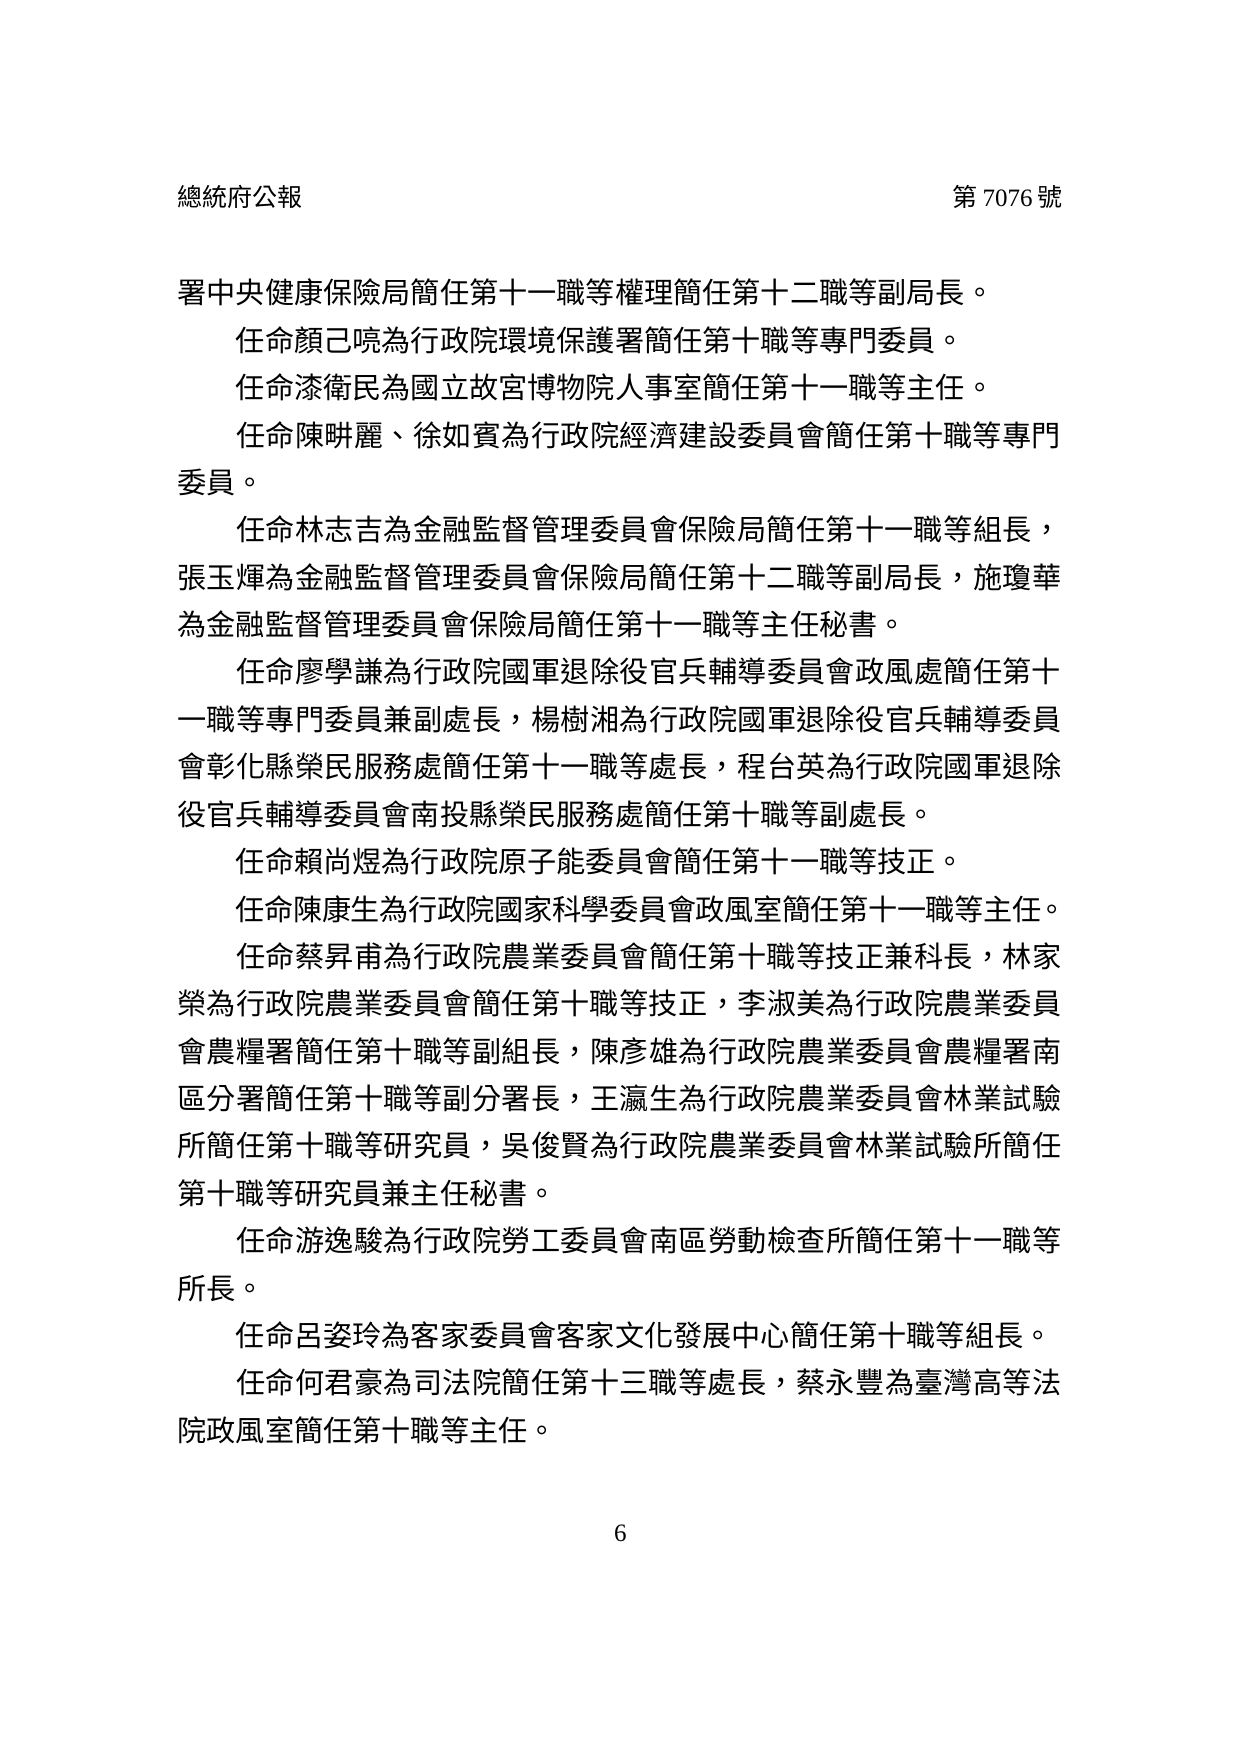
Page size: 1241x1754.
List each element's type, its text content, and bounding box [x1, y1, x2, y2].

text 任命呂姿玲為客家委員會客家文化發展中心簡任第十職等組長。 [177, 1308, 1063, 1356]
text 任命賴尚煜為行政院原子能委員會簡任第十一職等技正。 [177, 834, 1063, 882]
text 任命游逸駿為行政院勞工委員會南區勞動檢查所簡任第十一職等所長。 [177, 1214, 1063, 1308]
text 任命廖學謙為行政院國軍退除役官兵輔導委員會政風處簡任第十一職等專門委員兼副處長，楊樹湘為行政院國軍退除役官兵輔導委員會彰化縣榮民服務處簡任第十一職等處長，程台英為行政院國軍退除役官兵輔導委員會南投縣榮民服務處簡任第十職等副處長。 [177, 645, 1063, 834]
text 任命顏己喨為行政院環境保護署簡任第十職等專門委員。 [177, 313, 1063, 361]
text 署中央健康保險局簡任第十一職等權理簡任第十二職等副局長。 [177, 266, 1063, 313]
text 任命蔡昇甫為行政院農業委員會簡任第十職等技正兼科長，林家榮為行政院農業委員會簡任第十職等技正，李淑美為行政院農業委員會農糧署簡任第十職等副組長，陳彥雄為行政院農業委員會農糧署南區分署簡任第十職等副分署長，王瀛生為行政院農業委員會林業試驗所簡任第十職等研究員，吳俊賢為行政院農業委員會林業試驗所簡任第十職等研究員兼主任秘書。 [177, 929, 1063, 1214]
text 任命陳康生為行政院國家科學委員會政風室簡任第十一職等主任。 [177, 882, 1063, 929]
text 任命何君豪為司法院簡任第十三職等處長，蔡永豐為臺灣高等法院政風室簡任第十職等主任。 [177, 1356, 1063, 1451]
text 任命漆衛民為國立故宮博物院人事室簡任第十一職等主任。 [177, 361, 1063, 408]
text 任命陳畊麗、徐如賓為行政院經濟建設委員會簡任第十職等專門委員。 [177, 408, 1063, 503]
text 任命林志吉為金融監督管理委員會保險局簡任第十一職等組長，張玉煇為金融監督管理委員會保險局簡任第十二職等副局長，施瓊華為金融監督管理委員會保險局簡任第十一職等主任秘書。 [177, 503, 1063, 645]
